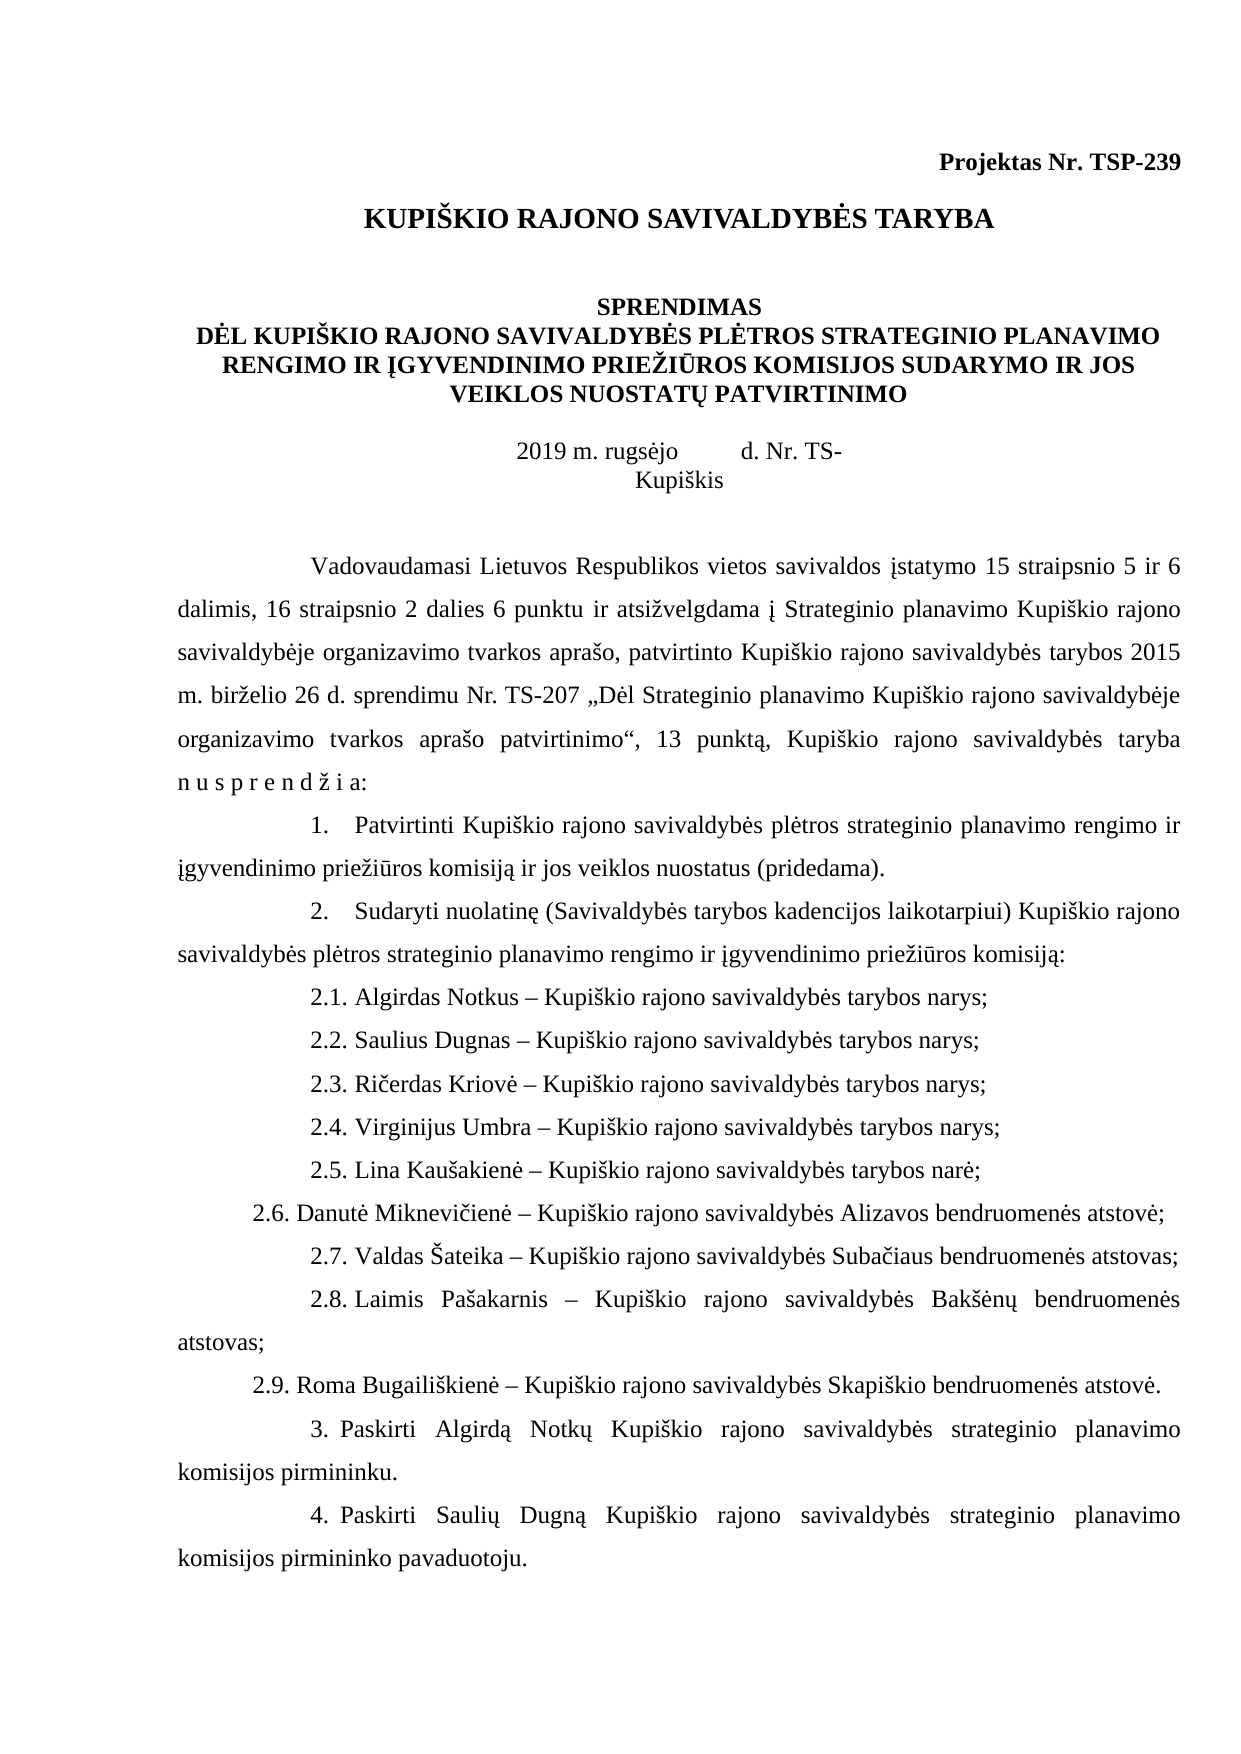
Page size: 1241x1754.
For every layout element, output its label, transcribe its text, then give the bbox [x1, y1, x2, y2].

text KUPIŠKIO RAJONO SAVIVALDYBĖS TARYBA [177, 201, 1181, 235]
text 2.4. Virginijus Umbra – Kupiškio rajono savivaldybės tarybos narys; [310, 1112, 1181, 1141]
text sprendimas [177, 292, 1181, 321]
text Projektas Nr. TSP-239 [177, 147, 1181, 176]
text 2.6. Danutė Miknevičienė – Kupiškio rajono savivaldybės Alizavos bendruomenės atstovė; [177, 1198, 1181, 1227]
text 2.8. Laimis Pašakarnis – Kupiškio rajono savivaldybės Bakšėnų bendruomenės atstovas; [177, 1284, 1181, 1356]
text 2.2. Saulius Dugnas – Kupiškio rajono savivaldybės tarybos narys; [310, 1026, 1181, 1054]
text 4. Paskirti Saulių Dugną Kupiškio rajono savivaldybės strateginio planavimo komisijos pirmininko pavaduotoju. [177, 1500, 1181, 1572]
text 2.3. Ričerdas Kriovė – Kupiškio rajono savivaldybės tarybos narys; [177, 1069, 1181, 1097]
text 2019 m. rugsėjo d. Nr. TS- [177, 436, 1181, 465]
text 2.7. Valdas Šateika – Kupiškio rajono savivaldybės Subačiaus bendruomenės atstovas; [310, 1241, 1181, 1270]
text 3. Paskirti Algirdą Notkų Kupiškio rajono savivaldybės strateginio planavimo komisijos pirmininku. [177, 1414, 1181, 1486]
text 2. Sudaryti nuolatinę (Savivaldybės tarybos kadencijos laikotarpiui) Kupiškio rajono savivaldybės plėtros strateginio planavimo rengimo ir įgyvendinimo priežiūros komisiją: [177, 896, 1181, 968]
text 2.1. Algirdas Notkus – Kupiškio rajono savivaldybės tarybos narys; [177, 982, 1181, 1011]
text Vadovaudamasi Lietuvos Respublikos vietos savivaldos įstatymo 15 straipsnio 5 ir 6 dalimis, 16 straipsnio 2 dalies 6 punktu ir atsižvelgdama į Strateginio planavimo Kupiškio rajono savivaldybėje organizavimo tvarkos aprašo, patvirtinto Kupiškio rajono savivaldybės tarybos 2015 m. birželio 26 d. sprendimu Nr. TS-207 „Dėl Strateginio planavimo Kupiškio rajono savivaldybėje organizavimo tvarkos aprašo patvirtinimo“, 13 punktą, Kupiškio rajono savivaldybės taryba nusprendžia: [177, 551, 1181, 796]
text 2.9. Roma Bugailiškienė – Kupiškio rajono savivaldybės Skapiškio bendruomenės atstovė. [177, 1371, 1181, 1399]
text DĖL Kupiškio rajono savivaldybės plėtros strateginio planavimo rengimo ir įgyvendinimo priežiūros komisijos sudarymo IR JOS VEIKLOS NUOSTATŲ PATVIRTINIMO [176, 321, 1181, 407]
text 2.5. Lina Kaušakienė – Kupiškio rajono savivaldybės tarybos narė; [310, 1155, 1181, 1184]
text 1. Patvirtinti Kupiškio rajono savivaldybės plėtros strateginio planavimo rengimo ir įgyvendinimo priežiūros komisiją ir jos veiklos nuostatus (pridedama). [177, 810, 1181, 882]
text Kupiškis [177, 465, 1181, 494]
